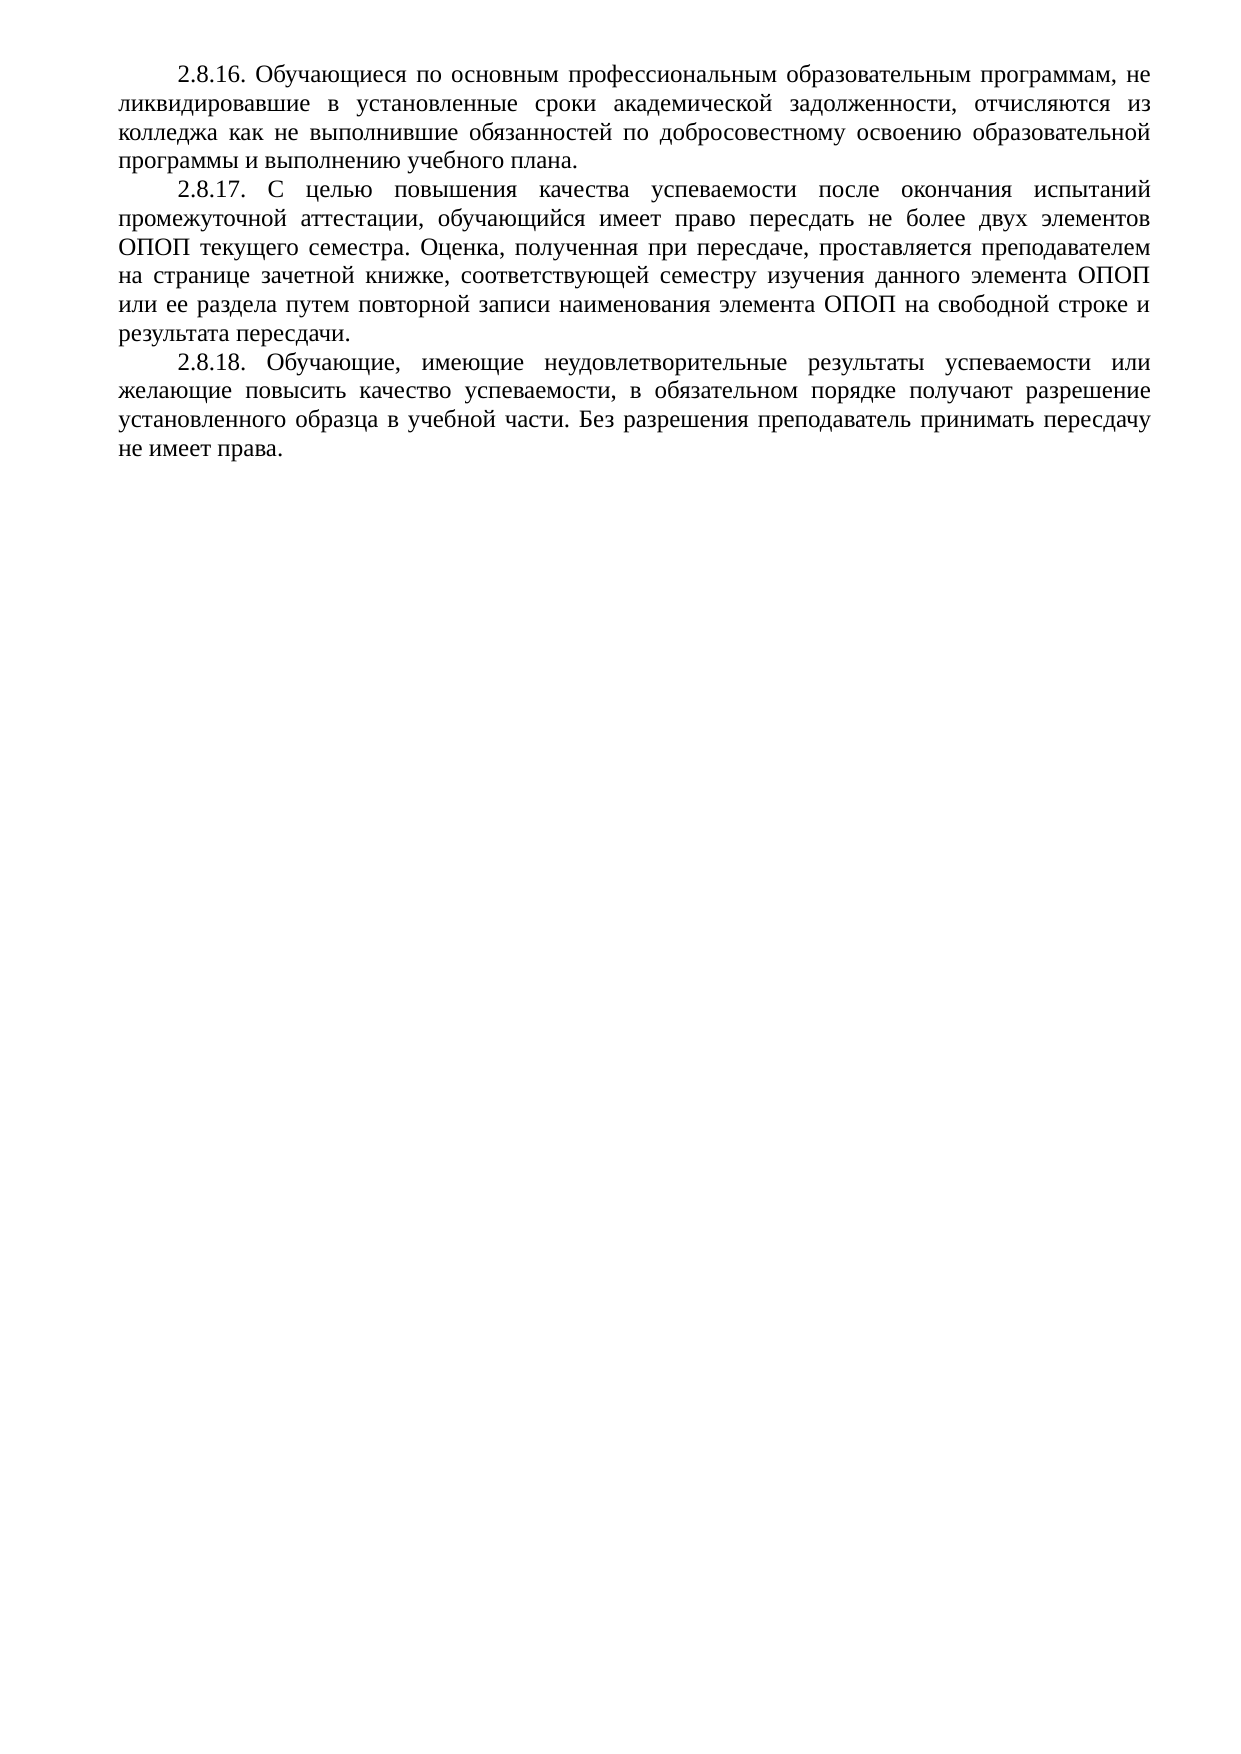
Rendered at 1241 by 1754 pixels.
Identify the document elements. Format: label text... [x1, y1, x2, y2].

text 2.8.18. Обучающие, имеющие неудовлетворительные результаты успеваемости или желающие повысить качество успеваемости, в обязательном порядке получают разрешение установленного образца в учебной части. Без разрешения преподаватель принимать пересдачу не имеет права. [118, 347, 1152, 462]
text 2.8.17. С целью повышения качества успеваемости после окончания испытаний промежуточной аттестации, обучающийся имеет право пересдать не более двух элементов ОПОП текущего семестра. Оценка, полученная при пересдаче, проставляется преподавателем на странице зачетной книжке, соответствующей семестру изучения данного элемента ОПОП или ее раздела путем повторной записи наименования элемента ОПОП на свободной строке и результата пересдачи. [118, 174, 1152, 347]
text 2.8.16. Обучающиеся по основным профессиональным образовательным программам, не ликвидировавшие в установленные сроки академической задолженности, отчисляются из колледжа как не выполнившие обязанностей по добросовестному освоению образовательной программы и выполнению учебного плана. [118, 59, 1152, 174]
